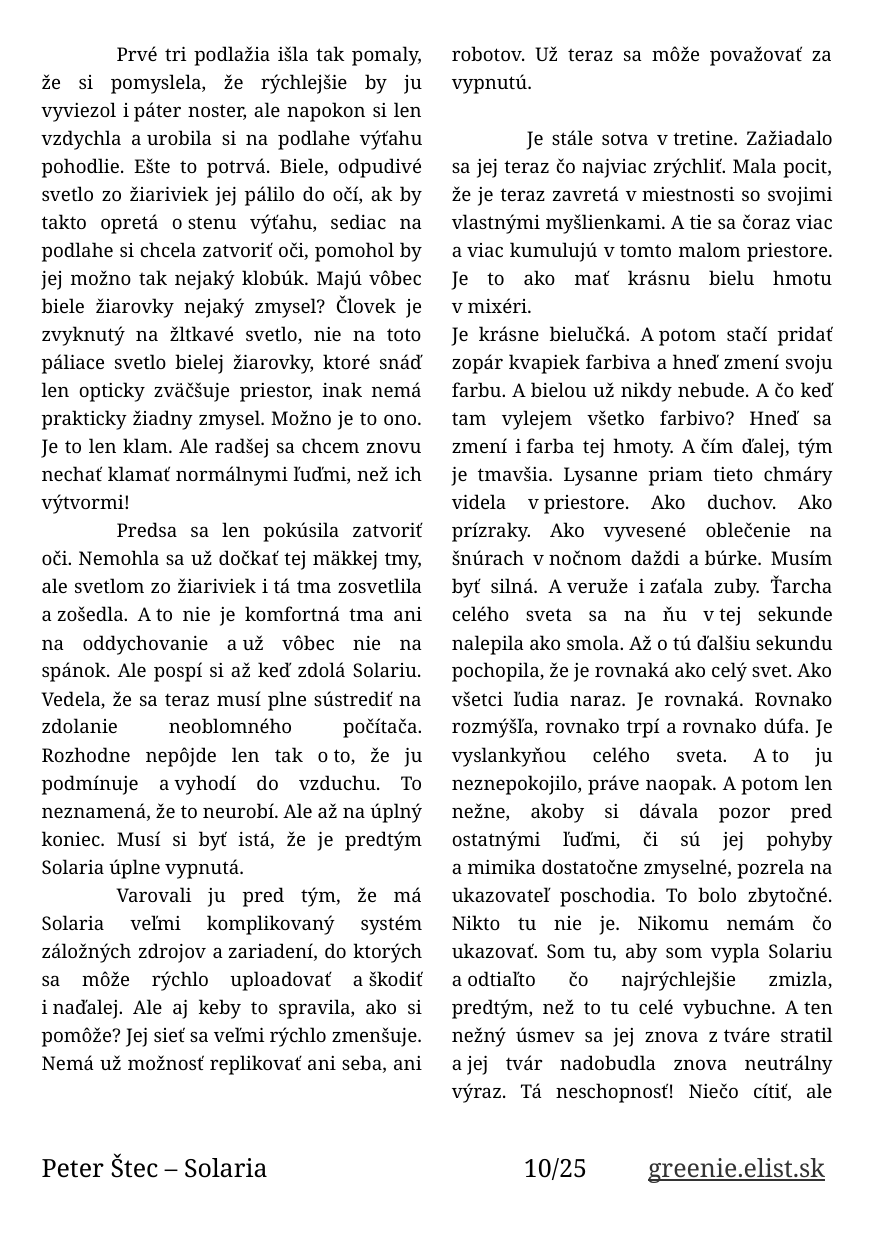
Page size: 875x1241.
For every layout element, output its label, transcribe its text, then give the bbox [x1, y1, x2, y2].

text Prvé tri podlažia išla tak pomaly, že si pomyslela, že rýchlejšie by ju vyviezol i páter noster, ale napokon si len vzdychla a urobila si na podlahe výťahu pohodlie. Ešte to potrvá. Biele, odpudivé svetlo zo žiariviek jej pálilo do očí, ak by takto opretá o stenu výťahu, sediac na podlahe si chcela zatvoriť oči, pomohol by jej možno tak nejaký klobúk. Majú vôbec biele žiarovky nejaký zmysel? Človek je zvyknutý na žltkavé svetlo, nie na toto páliace svetlo bielej žiarovky, ktoré snáď len opticky zväčšuje priestor, inak nemá prakticky žiadny zmysel. Možno je to ono. Je to len klam. Ale radšej sa chcem znovu nechať klamať normálnymi ľuďmi, než ich výtvormi! [41, 41, 422, 515]
text robotov. Už teraz sa môže považovať za vypnutú. [452, 41, 833, 95]
text Je krásne bielučká. A potom stačí pridať zopár kvapiek farbiva a hneď zmení svoju farbu. A bielou už nikdy nebude. A čo keď tam vylejem všetko farbivo? Hneď sa zmení i farba tej hmoty. A čím ďalej, tým je tmavšia. Lysanne priam tieto chmáry videla v priestore. Ako duchov. Ako prízraky. Ako vyvesené oblečenie na šnúrach v nočnom daždi a búrke. Musím byť silná. A veruže i zaťala zuby. Ťarcha celého sveta sa na ňu v tej sekunde nalepila ako smola. Až o tú ďalšiu sekundu pochopila, že je rovnaká ako celý svet. Ako všetci ľudia naraz. Je rovnaká. Rovnako rozmýšľa, rovnako trpí a rovnako dúfa. Je vyslankyňou celého sveta. A to ju neznepokojilo, práve naopak. A potom len nežne, akoby si dávala pozor pred ostatnými ľuďmi, či sú jej pohyby a mimika dostatočne zmyselné, pozrela na ukazovateľ poschodia. To bolo zbytočné. Nikto tu nie je. Nikomu nemám čo ukazovať. Som tu, aby som vypla Solariu a odtiaľto čo najrýchlejšie zmizla, predtým, než to tu celé vybuchne. A ten nežný úsmev sa jej znova z tváre stratil a jej tvár nadobudla znova neutrálny výraz. Tá neschopnosť! Niečo cítiť, ale [452, 322, 833, 1104]
text Je stále sotva v tretine. Zažiadalo sa jej teraz čo najviac zrýchliť. Mala pocit, že je teraz zavretá v miestnosti so svojimi vlastnými myšlienkami. A tie sa čoraz viac a viac kumulujú v tomto malom priestore. Je to ako mať krásnu bielu hmotu v mixéri. [452, 125, 833, 319]
text Varovali ju pred tým, že má Solaria veľmi komplikovaný systém záložných zdrojov a zariadení, do ktorých sa môže rýchlo uploadovať a škodiť i naďalej. Ale aj keby to spravila, ako si pomôže? Jej sieť sa veľmi rýchlo zmenšuje. Nemá už možnosť replikovať ani seba, ani [41, 882, 422, 1076]
text Predsa sa len pokúsila zatvoriť oči. Nemohla sa už dočkať tej mäkkej tmy, ale svetlom zo žiariviek i tá tma zosvetlila a zošedla. A to nie je komfortná tma ani na oddychovanie a už vôbec nie na spánok. Ale pospí si až keď zdolá Solariu. Vedela, že sa teraz musí plne sústrediť na zdolanie neoblomného počítača. Rozhodne nepôjde len tak o to, že ju podmínuje a vyhodí do vzduchu. To neznamená, že to neurobí. Ale až na úplný koniec. Musí si byť istá, že je predtým Solaria úplne vypnutá. [41, 518, 422, 879]
